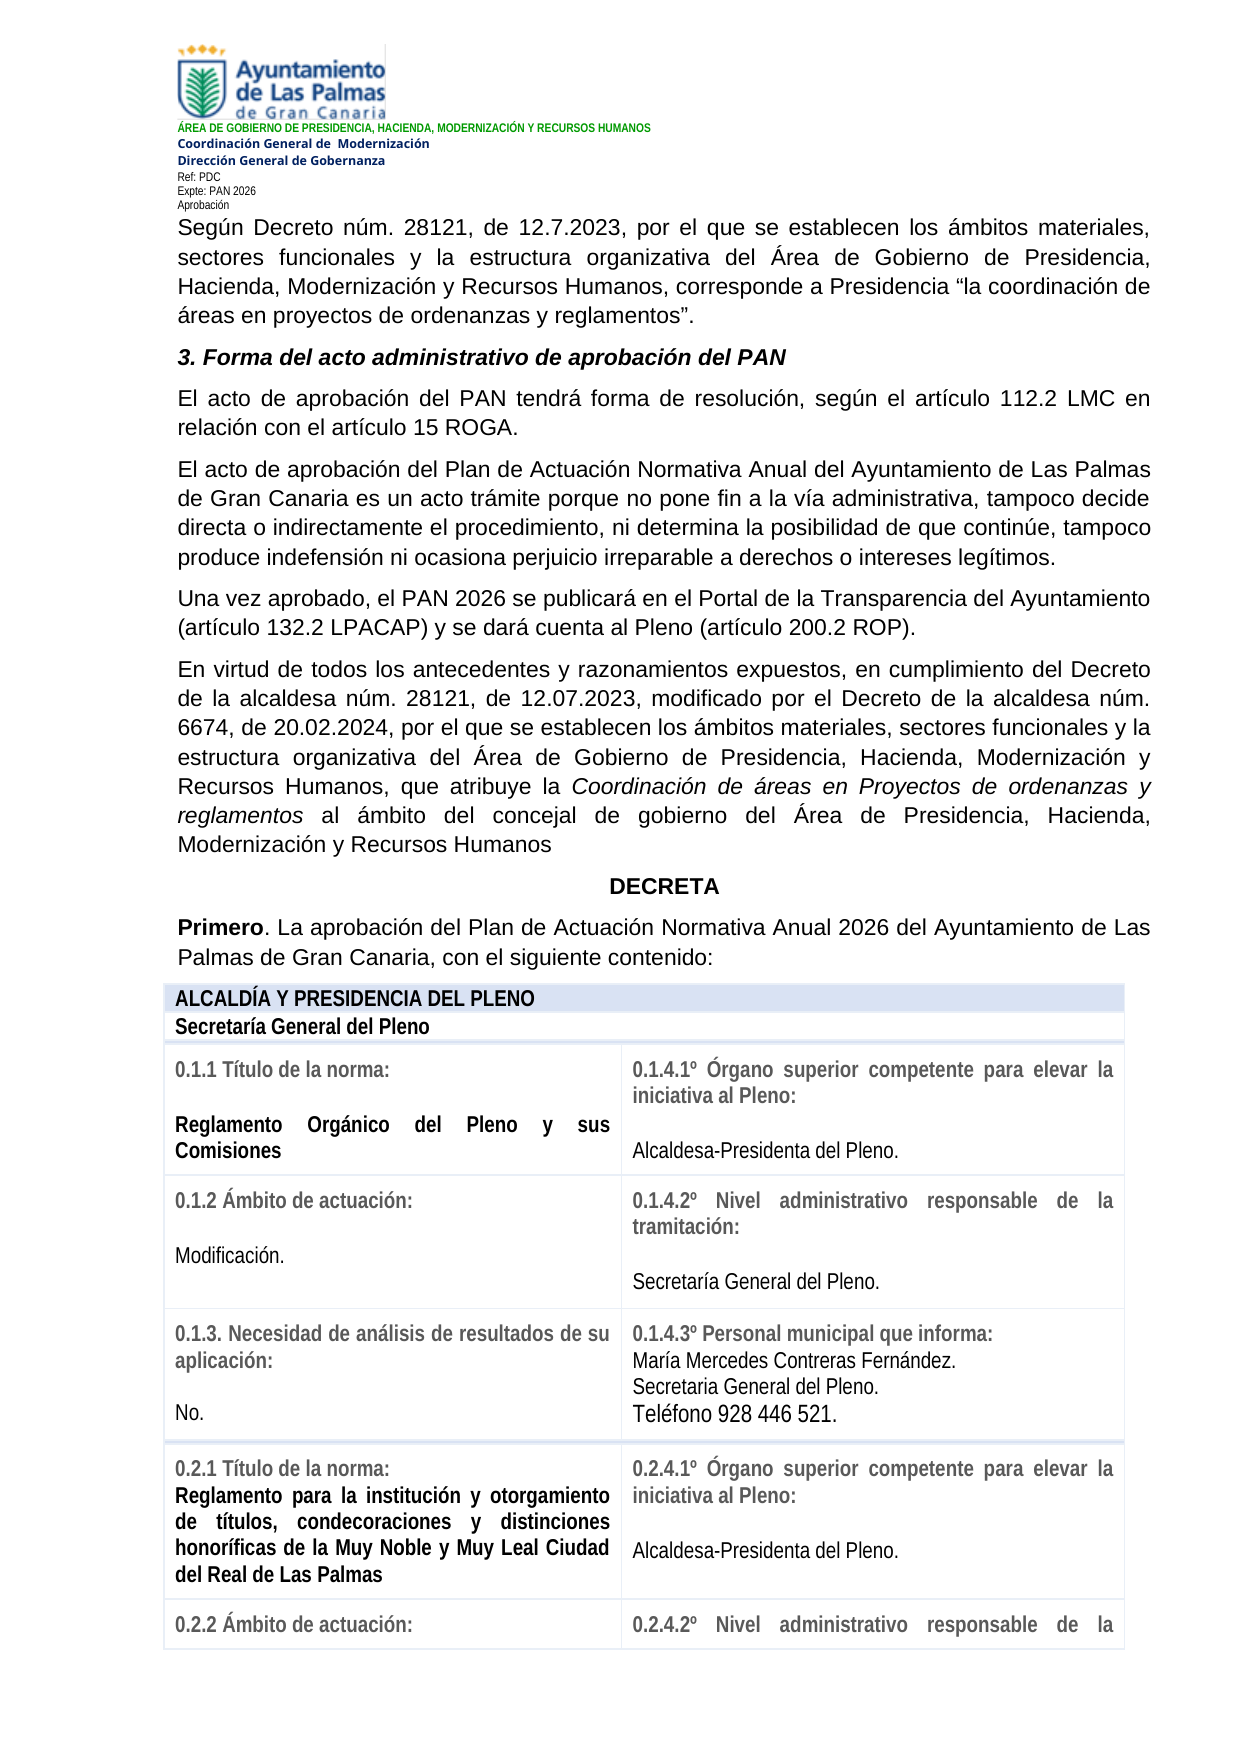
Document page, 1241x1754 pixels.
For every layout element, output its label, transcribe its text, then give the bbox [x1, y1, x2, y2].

table_cell 0.1.3. Necesidad de análisis de resultados de su aplicación: No. [165, 1309, 621, 1439]
text 3. Forma del acto administrativo de aprobación del PAN [177, 342, 1152, 371]
table_cell Secretaría General del Pleno [165, 1013, 1124, 1039]
table_cell 0.1.2 Ámbito de actuación: Modificación. [165, 1176, 621, 1308]
text Primero. La aprobación del Plan de Actuación Normativa Anual 2026 del Ayuntamiento de Las Palmas de Gran Canaria, con el siguiente contenido: [177, 912, 1152, 971]
table_cell 0.2.4.2º Nivel administrativo responsable de la [622, 1600, 1124, 1648]
text El acto de aprobación del PAN tendrá forma de resolución, según el artículo 112.2 LMC en relación con el artículo 15 ROGA. [177, 383, 1152, 442]
text DECRETA [177, 871, 1152, 900]
table_cell 0.1.4.1º Órgano superior competente para elevar la iniciativa al Pleno: Alcaldesa-Presidenta del Pleno. [622, 1045, 1124, 1174]
table_cell 0.1.1 Título de la norma: Reglamento Orgánico del Pleno y sus Comisiones [165, 1045, 621, 1174]
text Según Decreto núm. 28121, de 12.7.2023, por el que se establecen los ámbitos materiales, sectores funcionales y la estructura organizativa del Área de Gobierno de Presidencia, Hacienda, Modernización y Recursos Humanos, corresponde a Presidencia “la coordinación de áreas en proyectos de ordenanzas y reglamentos”. [177, 212, 1152, 329]
text Una vez aprobado, el PAN 2026 se publicará en el Portal de la Transparencia del Ayuntamiento (artículo 132.2 LPACAP) y se dará cuenta al Pleno (artículo 200.2 ROP). [177, 583, 1152, 642]
picture [177, 44, 387, 121]
table_cell 0.1.4.3º Personal municipal que informa: María Mercedes Contreras Fernández. Secretaria General del Pleno. Teléfono 928 446 521. [622, 1309, 1124, 1439]
text El acto de aprobación del Plan de Actuación Normativa Anual del Ayuntamiento de Las Palmas de Gran Canaria es un acto trámite porque no pone fin a la vía administrativa, tampoco decide directa o indirectamente el procedimiento, ni determina la posibilidad de que continúe, tampoco produce indefensión ni ocasiona perjuicio irreparable a derechos o intereses legítimos. [177, 454, 1152, 571]
table_cell 0.1.4.2º Nivel administrativo responsable de la tramitación: Secretaría General del Pleno. [622, 1176, 1124, 1308]
table_cell 0.2.1 Título de la norma: Reglamento para la institución y otorgamiento de títulos, condecoraciones y distinciones honoríficas de la Muy Noble y Muy Leal Ciudad del Real de Las Palmas [165, 1445, 621, 1598]
table_header ALCALDÍA Y PRESIDENCIA DEL PLENO [165, 985, 1124, 1011]
table_cell 0.2.4.1º Órgano superior competente para elevar la iniciativa al Pleno: Alcaldesa-Presidenta del Pleno. [622, 1445, 1124, 1598]
table_cell 0.2.2 Ámbito de actuación: [165, 1600, 621, 1648]
text En virtud de todos los antecedentes y razonamientos expuestos, en cumplimiento del Decreto de la alcaldesa núm. 28121, de 12.07.2023, modificado por el Decreto de la alcaldesa núm. 6674, de 20.02.2024, por el que se establecen los ámbitos materiales, sectores funcionales y la estructura organizativa del Área de Gobierno de Presidencia, Hacienda, Modernización y Recursos Humanos, que atribuye la Coordinación de áreas en Proyectos de ordenanzas y reglamentos al ámbito del concejal de gobierno del Área de Presidencia, Hacienda, Modernización y Recursos Humanos [177, 654, 1152, 858]
